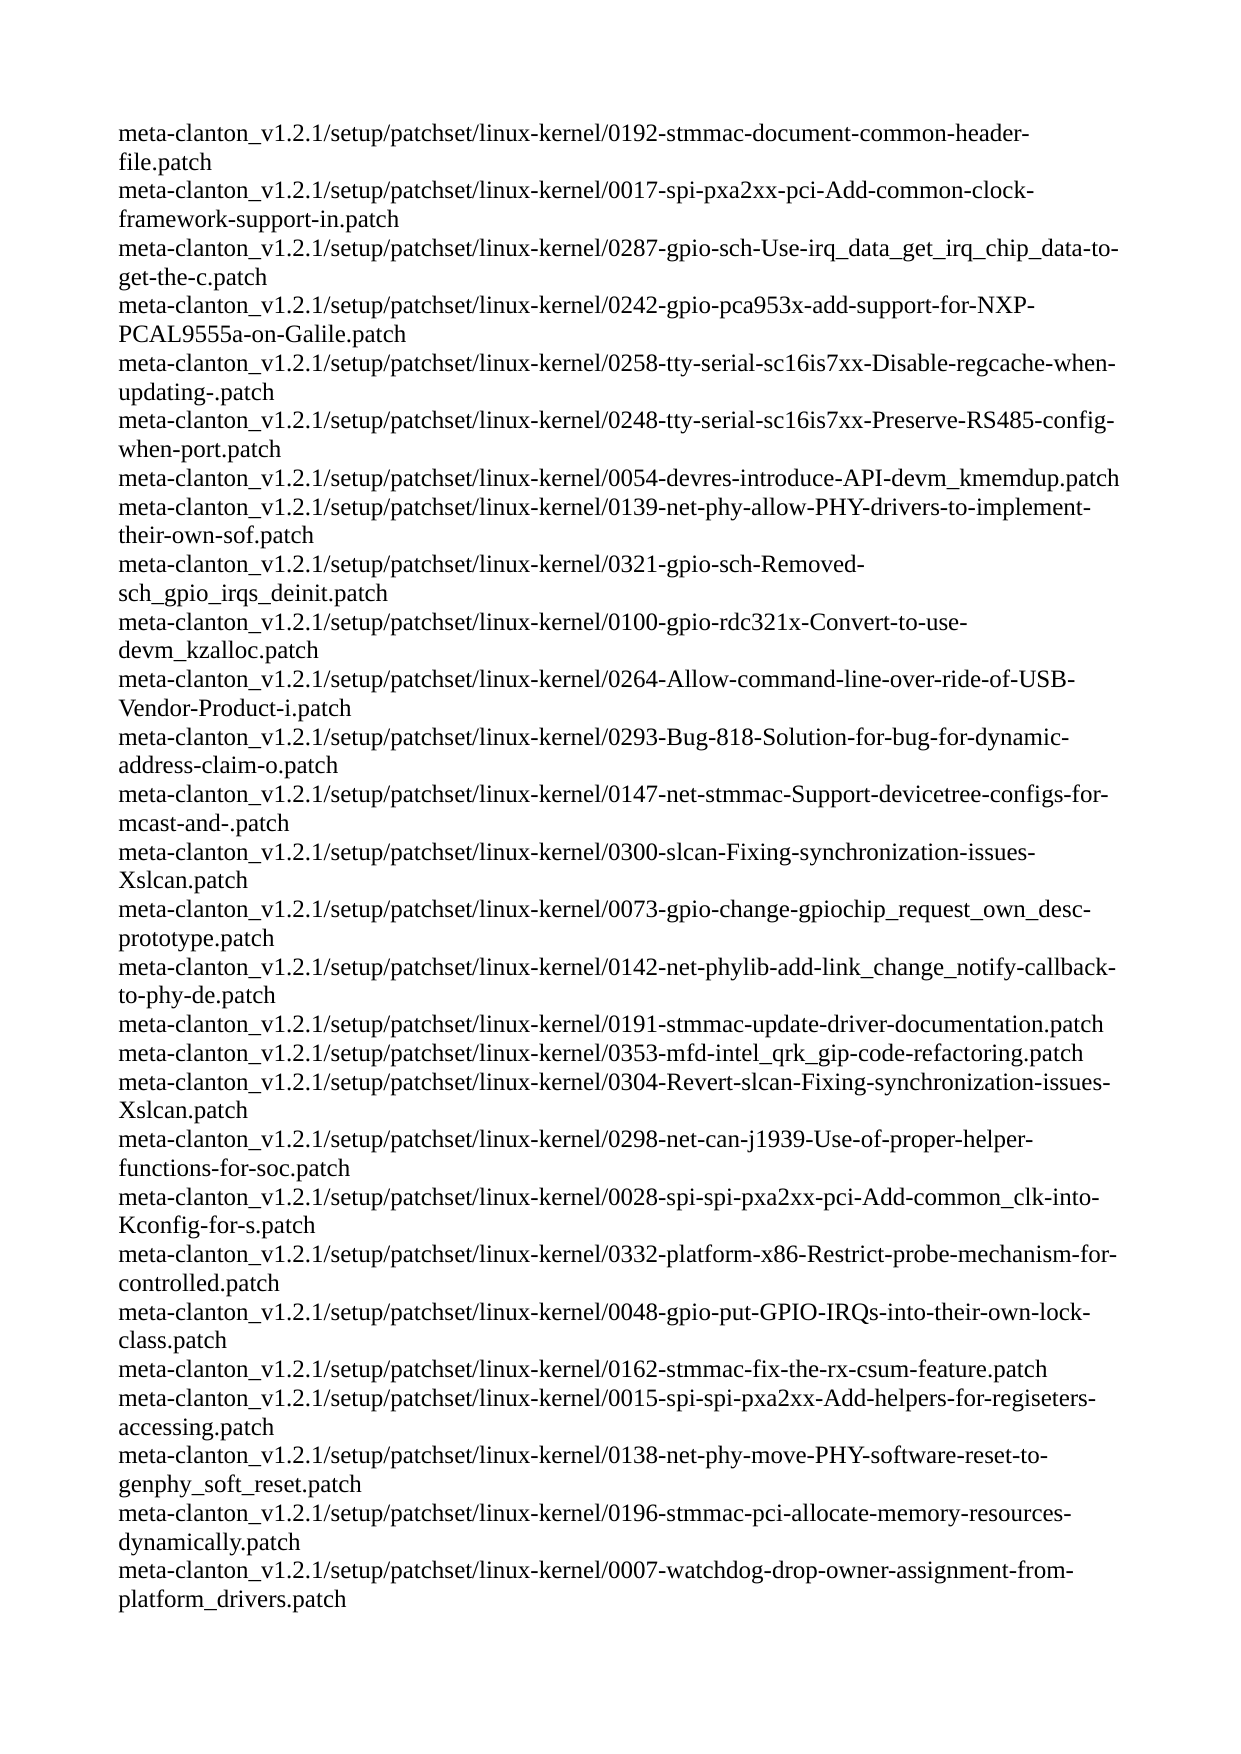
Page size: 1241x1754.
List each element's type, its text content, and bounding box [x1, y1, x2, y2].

text meta-clanton_v1.2.1/setup/patchset/linux-kernel/0242-gpio-pca953x-add-support-for-NXP-PCAL9555a-on-Galile.patch [118, 291, 1122, 348]
text meta-clanton_v1.2.1/setup/patchset/linux-kernel/0139-net-phy-allow-PHY-drivers-to-implement-their-own-sof.patch [118, 492, 1122, 549]
text meta-clanton_v1.2.1/setup/patchset/linux-kernel/0048-gpio-put-GPIO-IRQs-into-their-own-lock-class.patch [118, 1297, 1122, 1354]
text meta-clanton_v1.2.1/setup/patchset/linux-kernel/0142-net-phylib-add-link_change_notify-callback-to-phy-de.patch [118, 952, 1122, 1009]
text meta-clanton_v1.2.1/setup/patchset/linux-kernel/0073-gpio-change-gpiochip_request_own_desc-prototype.patch [118, 894, 1122, 952]
text meta-clanton_v1.2.1/setup/patchset/linux-kernel/0007-watchdog-drop-owner-assignment-from-platform_drivers.patch [118, 1556, 1122, 1613]
text meta-clanton_v1.2.1/setup/patchset/linux-kernel/0192-stmmac-document-common-header-file.patch [118, 118, 1122, 176]
text meta-clanton_v1.2.1/setup/patchset/linux-kernel/0015-spi-spi-pxa2xx-Add-helpers-for-regiseters-accessing.patch [118, 1383, 1122, 1441]
text meta-clanton_v1.2.1/setup/patchset/linux-kernel/0196-stmmac-pci-allocate-memory-resources-dynamically.patch [118, 1498, 1122, 1556]
text meta-clanton_v1.2.1/setup/patchset/linux-kernel/0321-gpio-sch-Removed-sch_gpio_irqs_deinit.patch [118, 549, 1122, 607]
text meta-clanton_v1.2.1/setup/patchset/linux-kernel/0028-spi-spi-pxa2xx-pci-Add-common_clk-into-Kconfig-for-s.patch [118, 1182, 1122, 1239]
text meta-clanton_v1.2.1/setup/patchset/linux-kernel/0258-tty-serial-sc16is7xx-Disable-regcache-when-updating-.patch [118, 348, 1122, 406]
text meta-clanton_v1.2.1/setup/patchset/linux-kernel/0304-Revert-slcan-Fixing-synchronization-issues-Xslcan.patch [118, 1067, 1122, 1124]
text meta-clanton_v1.2.1/setup/patchset/linux-kernel/0264-Allow-command-line-over-ride-of-USB-Vendor-Product-i.patch [118, 664, 1122, 722]
text meta-clanton_v1.2.1/setup/patchset/linux-kernel/0353-mfd-intel_qrk_gip-code-refactoring.patch [118, 1038, 1122, 1067]
text meta-clanton_v1.2.1/setup/patchset/linux-kernel/0332-platform-x86-Restrict-probe-mechanism-for-controlled.patch [118, 1239, 1122, 1297]
text meta-clanton_v1.2.1/setup/patchset/linux-kernel/0054-devres-introduce-API-devm_kmemdup.patch [118, 463, 1122, 492]
text meta-clanton_v1.2.1/setup/patchset/linux-kernel/0017-spi-pxa2xx-pci-Add-common-clock-framework-support-in.patch [118, 176, 1122, 233]
text meta-clanton_v1.2.1/setup/patchset/linux-kernel/0147-net-stmmac-Support-devicetree-configs-for-mcast-and-.patch [118, 779, 1122, 837]
text meta-clanton_v1.2.1/setup/patchset/linux-kernel/0300-slcan-Fixing-synchronization-issues-Xslcan.patch [118, 837, 1122, 894]
text meta-clanton_v1.2.1/setup/patchset/linux-kernel/0100-gpio-rdc321x-Convert-to-use-devm_kzalloc.patch [118, 607, 1122, 664]
text meta-clanton_v1.2.1/setup/patchset/linux-kernel/0138-net-phy-move-PHY-software-reset-to-genphy_soft_reset.patch [118, 1441, 1122, 1498]
text meta-clanton_v1.2.1/setup/patchset/linux-kernel/0248-tty-serial-sc16is7xx-Preserve-RS485-config-when-port.patch [118, 406, 1122, 463]
text meta-clanton_v1.2.1/setup/patchset/linux-kernel/0191-stmmac-update-driver-documentation.patch [118, 1009, 1122, 1038]
text meta-clanton_v1.2.1/setup/patchset/linux-kernel/0298-net-can-j1939-Use-of-proper-helper-functions-for-soc.patch [118, 1124, 1122, 1182]
text meta-clanton_v1.2.1/setup/patchset/linux-kernel/0162-stmmac-fix-the-rx-csum-feature.patch [118, 1354, 1122, 1383]
text meta-clanton_v1.2.1/setup/patchset/linux-kernel/0287-gpio-sch-Use-irq_data_get_irq_chip_data-to-get-the-c.patch [118, 233, 1122, 291]
text meta-clanton_v1.2.1/setup/patchset/linux-kernel/0293-Bug-818-Solution-for-bug-for-dynamic-address-claim-o.patch [118, 722, 1122, 779]
